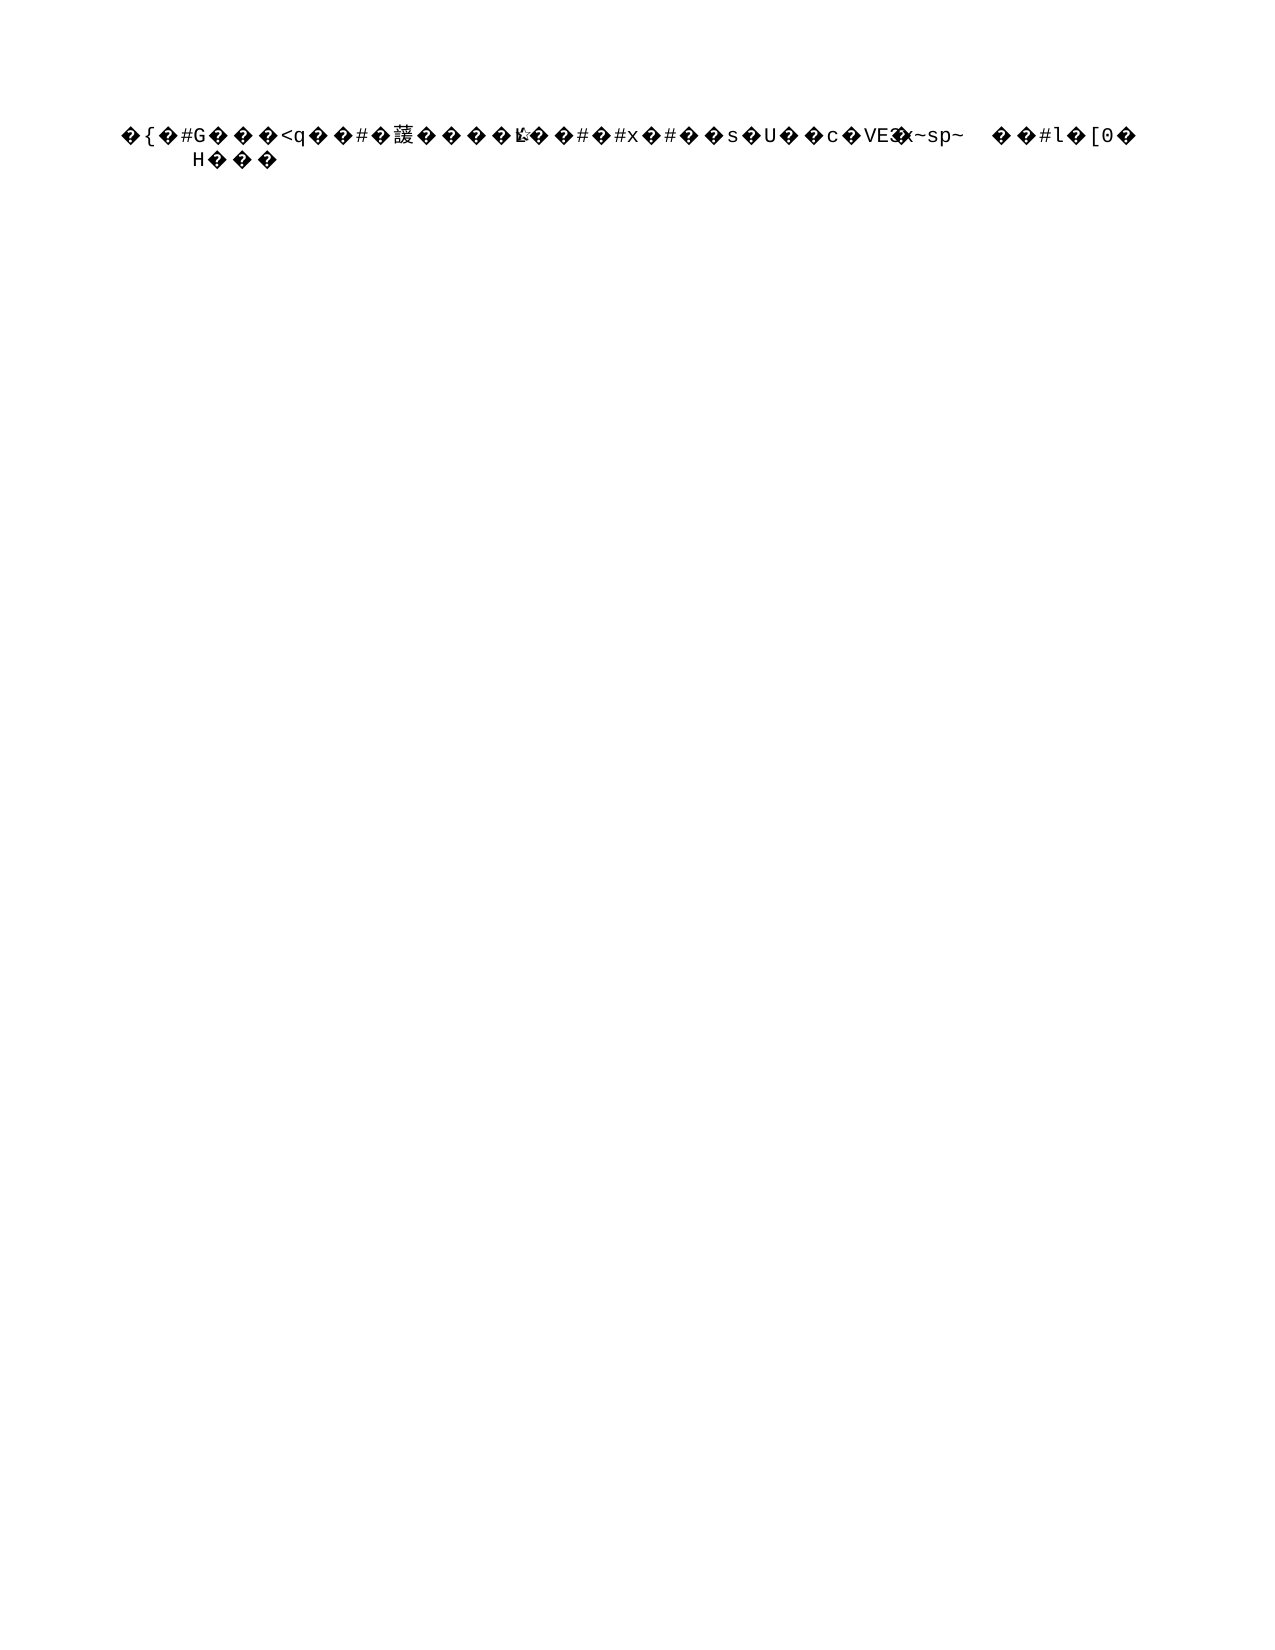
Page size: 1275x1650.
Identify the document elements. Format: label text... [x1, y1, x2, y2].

text �{�#G���<q��#�蘐����L��#�#x�#��s�U��c�VE�3x~sp~��#l�[0� H��� [118, 118, 1157, 179]
